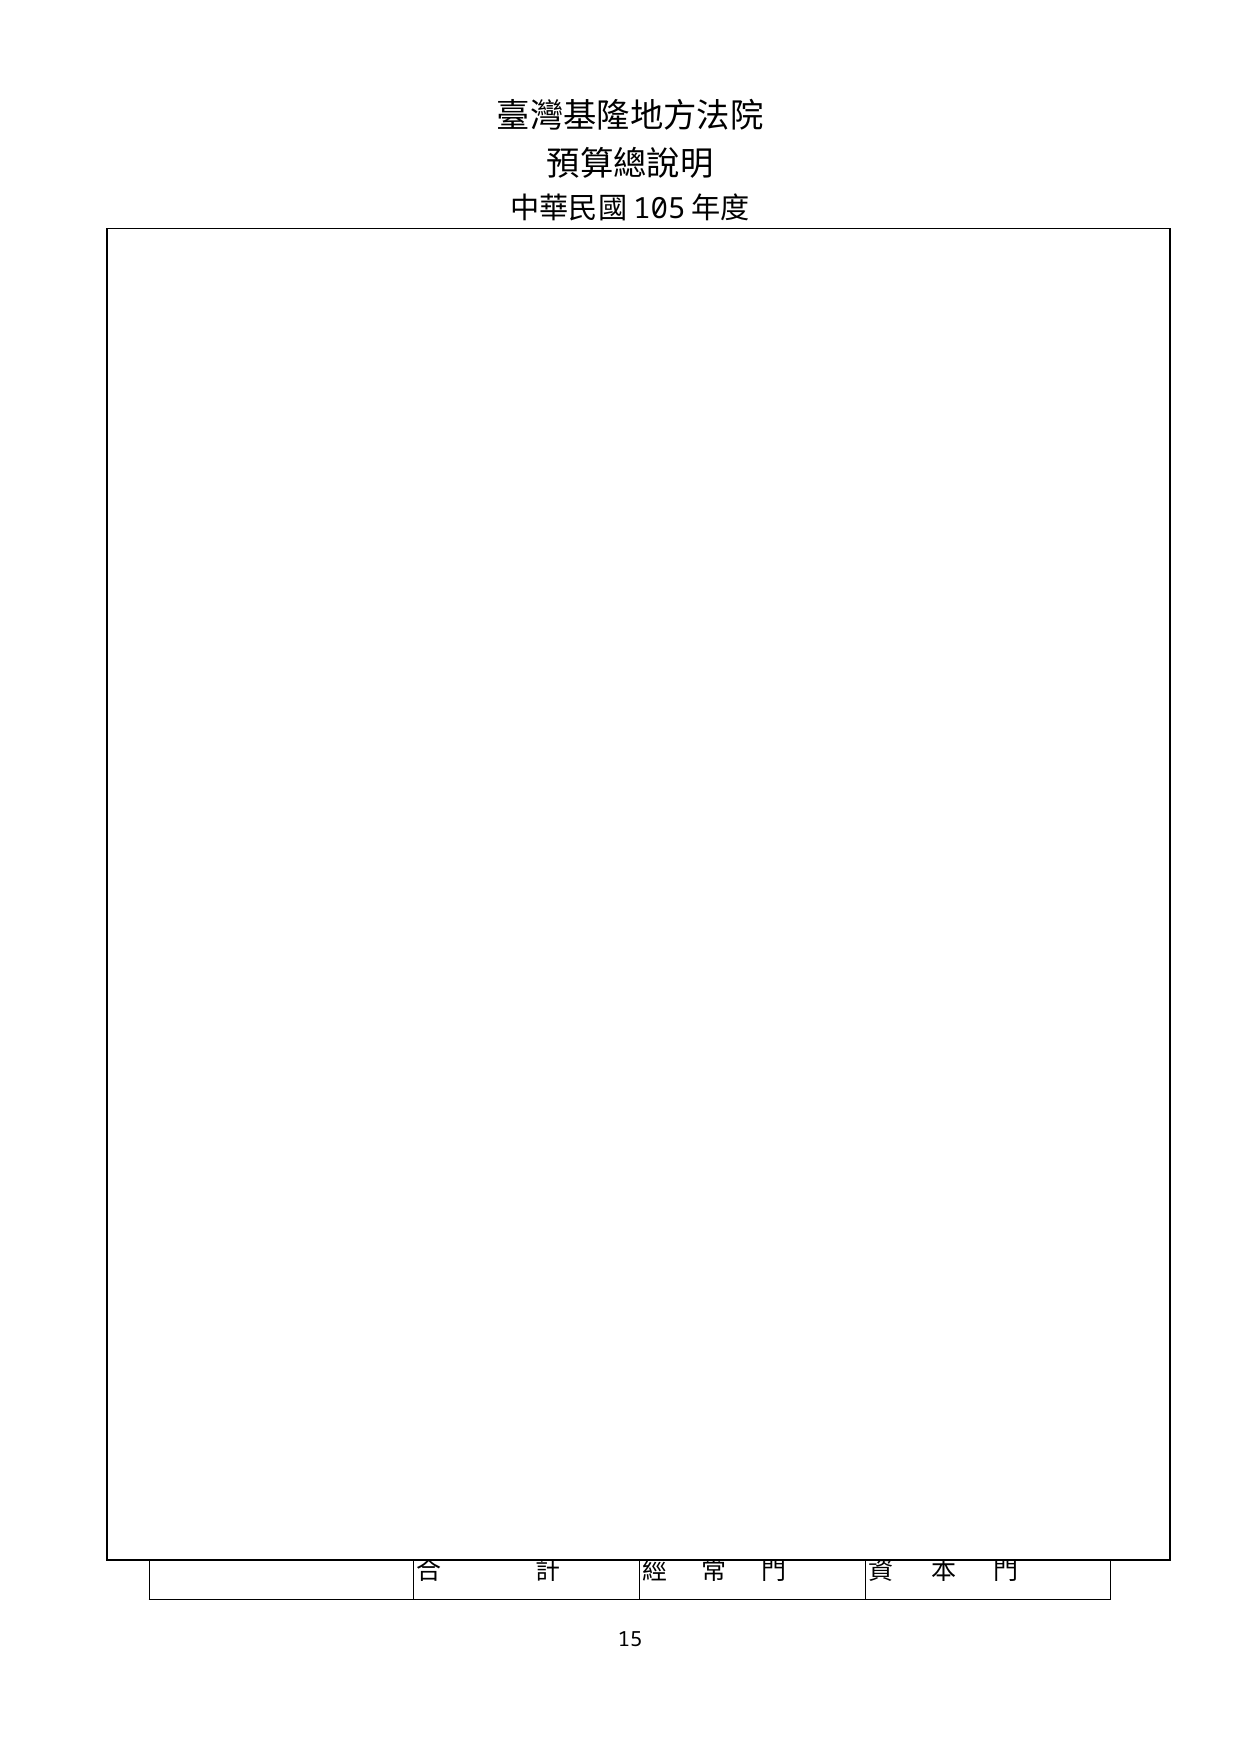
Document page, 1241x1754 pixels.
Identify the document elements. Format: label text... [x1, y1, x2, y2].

table_cell 經常門 [640, 1561, 865, 1599]
table_header 科目名稱 [150, 1561, 413, 1599]
table_cell 合 計 [414, 1561, 639, 1599]
table_cell 資本門 [866, 1561, 1110, 1599]
